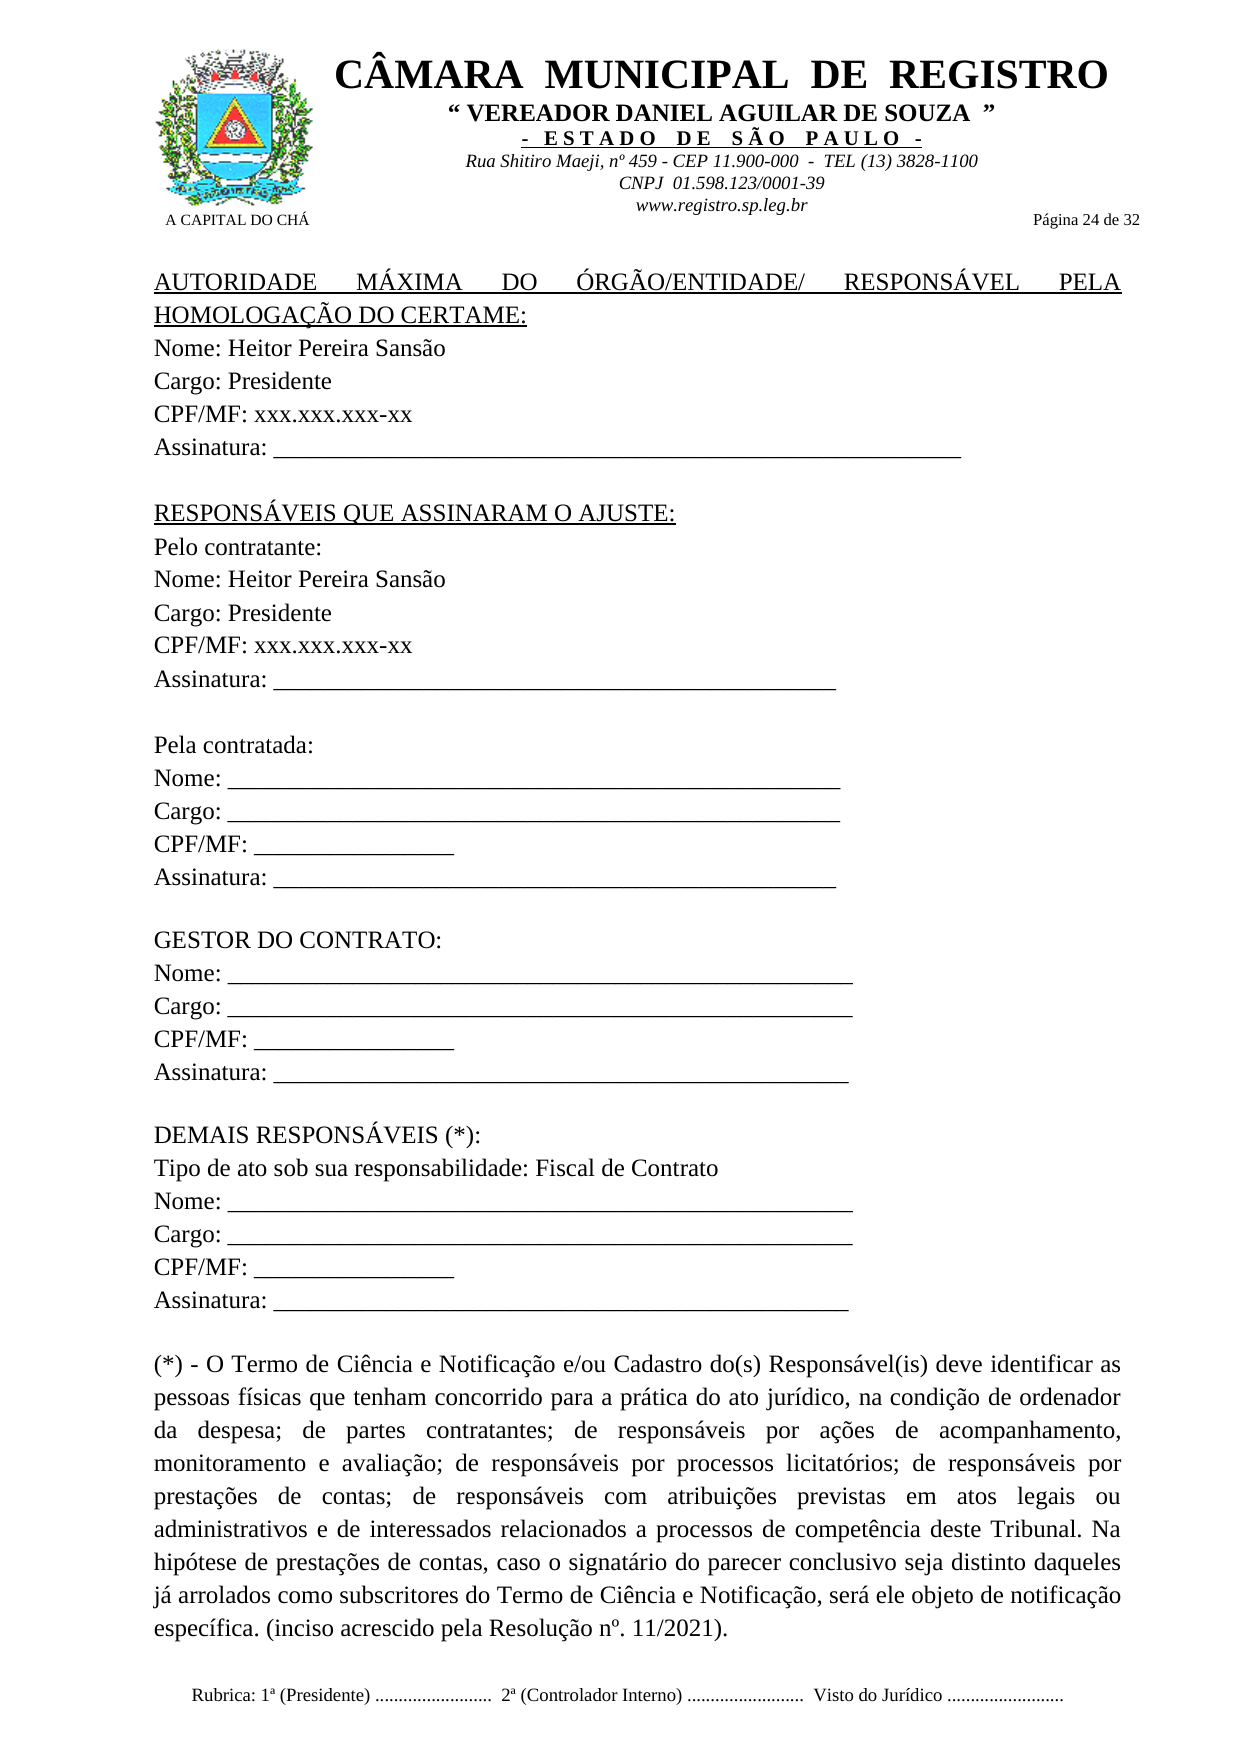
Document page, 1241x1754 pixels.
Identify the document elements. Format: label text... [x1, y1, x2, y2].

text Tipo de ato sob sua responsabilidade: Fiscal de Contrato [153, 1153, 1122, 1182]
text Assinatura: ______________________________________________ [153, 1057, 1122, 1086]
text Cargo: __________________________________________________ [153, 991, 1122, 1020]
text Cargo: __________________________________________________ [153, 1219, 1122, 1248]
text Nome: _________________________________________________ [153, 763, 1122, 791]
text Assinatura: _____________________________________________ [153, 664, 1122, 692]
text Assinatura: ______________________________________________ [153, 1285, 1122, 1314]
text Cargo: Presidente [153, 366, 1122, 395]
text Nome: __________________________________________________ [153, 1186, 1122, 1215]
text Nome: Heitor Pereira Sansão [153, 564, 1122, 593]
text CPF/MF: ________________ [153, 1024, 1122, 1053]
text Cargo: _________________________________________________ [153, 796, 1122, 824]
text CPF/MF: xxx.xxx.xxx-xx [153, 631, 1122, 659]
text Nome: Heitor Pereira Sansão [153, 333, 1122, 362]
text Pela contratada: [153, 730, 1122, 758]
text CPF/MF: ________________ [153, 829, 1122, 857]
text RESPONSÁVEIS QUE ASSINARAM O AJUSTE: [153, 498, 1122, 527]
text Pelo contratante: [153, 532, 1122, 560]
text AUTORIDADE MÁXIMA DO ÓRGÃO/ENTIDADE/ RESPONSÁVEL PELA [153, 267, 1122, 292]
text Cargo: Presidente [153, 598, 1122, 626]
text (*) - O Termo de Ciência e Notificação e/ou Cadastro do(s) Responsável(is) deve identificar as pessoas físicas que tenham concorrido para a prática do ato jurídico, na condição de ordenador da despesa; de partes contratantes; de responsáveis por ações de acompanhamento, monitoramento e avaliação; de responsáveis por processos licitatórios; de responsáveis por prestações de contas; de responsáveis com atribuições previstas em atos legais ou administrativos e de interessados relacionados a processos de competência deste Tribunal. Na hipótese de prestações de contas, caso o signatário do parecer conclusivo seja distinto daqueles já arrolados como subscritores do Termo de Ciência e Notificação, será ele objeto de notificação específica. (inciso acrescido pela Resolução nº. 11/2021). [153, 1349, 1122, 1642]
text CPF/MF: xxx.xxx.xxx-xx [153, 399, 1122, 428]
text CPF/MF: ________________ [153, 1252, 1122, 1281]
text HOMOLOGAÇÃO DO CERTAME: [153, 293, 1122, 329]
text DEMAIS RESPONSÁVEIS (*): [153, 1120, 1122, 1149]
text Assinatura: _______________________________________________________ [153, 432, 1122, 461]
text Assinatura: _____________________________________________ [153, 862, 1122, 891]
text Nome: __________________________________________________ [153, 958, 1122, 987]
text GESTOR DO CONTRATO: [153, 925, 1122, 954]
